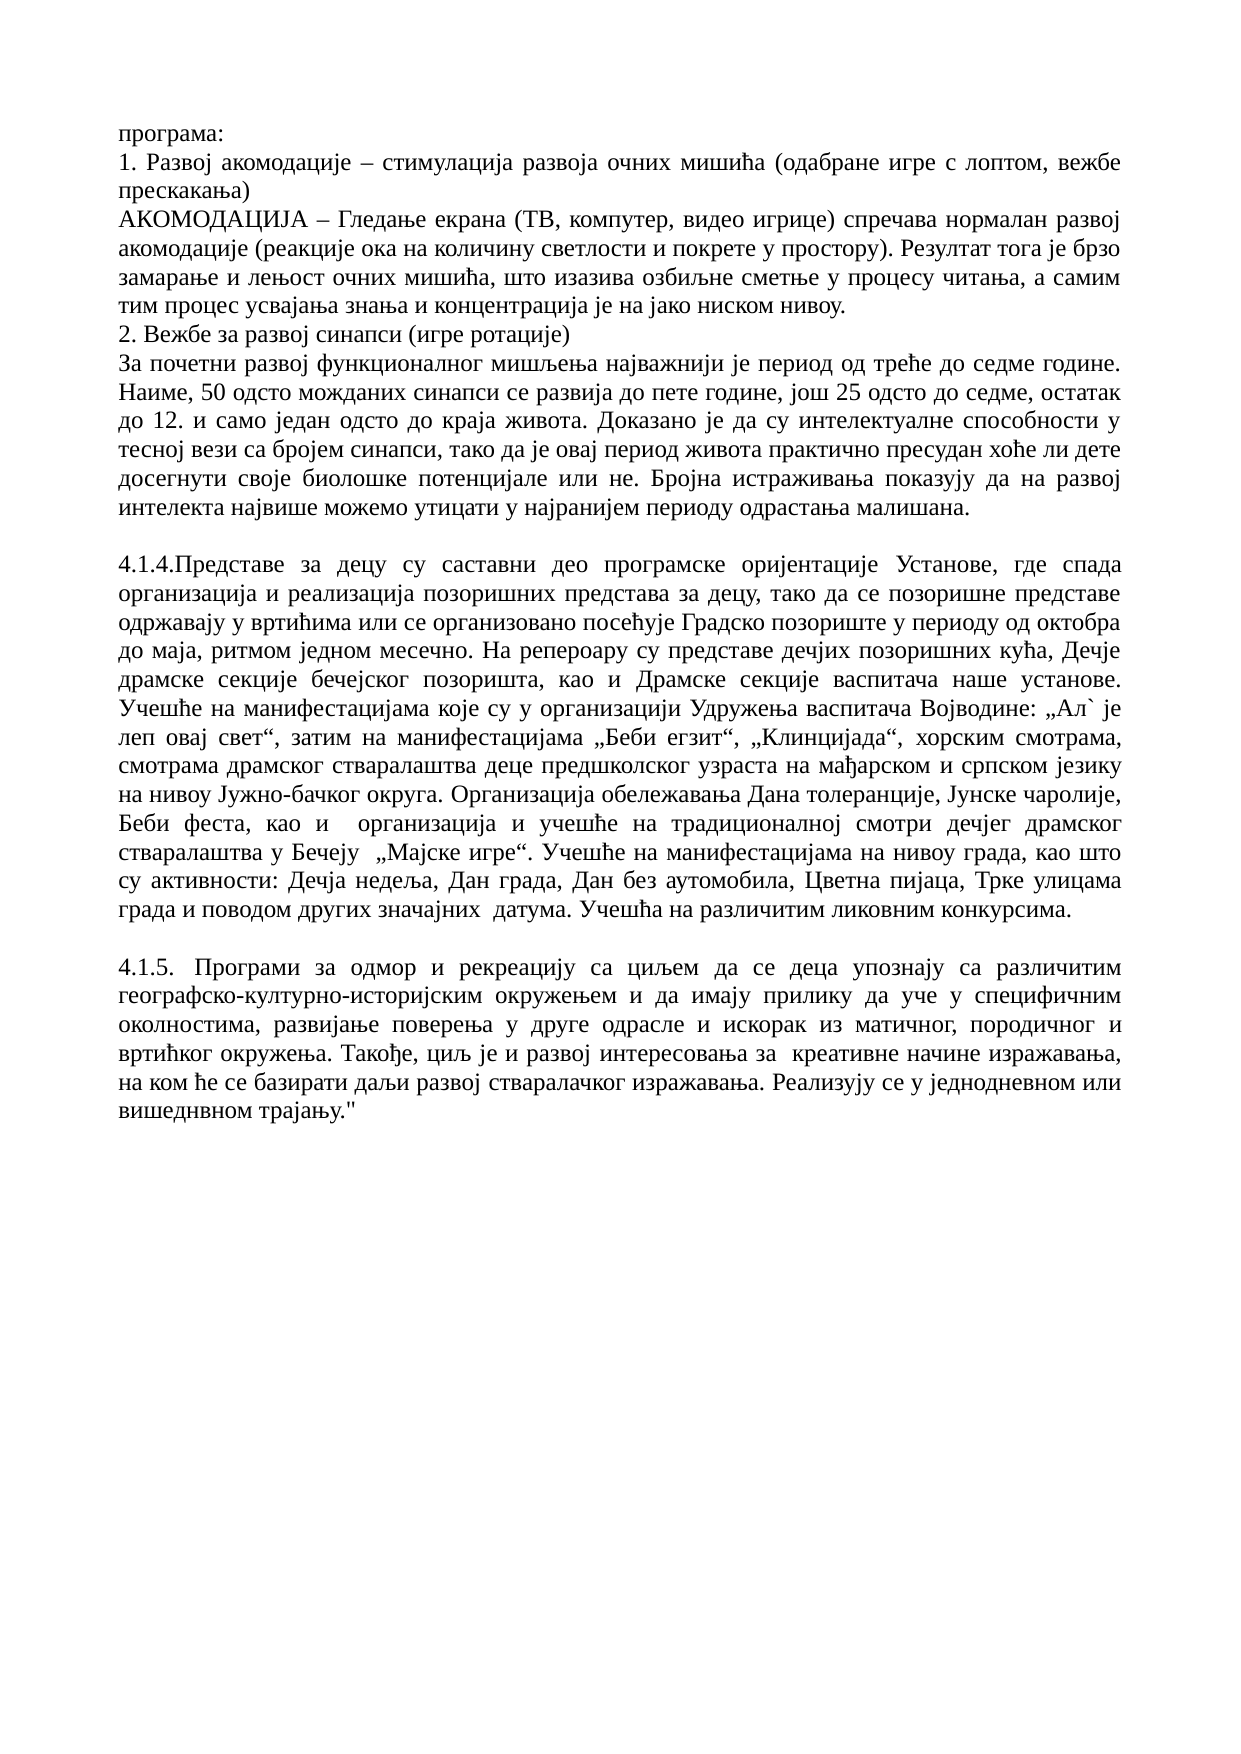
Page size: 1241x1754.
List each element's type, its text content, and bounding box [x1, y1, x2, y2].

text За почетни развој функционалног мишљења најважнији је период од треће до седме године. Наиме, 50 одсто можданих синапси се развија до пете године, још 25 одсто до седме, остатак до 12. и само један одсто до краја живота. Доказано је да су интелектуалне способности у тесној вези са бројем синапси, тако да је овај период живота практично пресудан хоће ли дете досегнути своје биолошке потенцијале или не. Бројна истраживања показују да на развој интелекта највише можемо утицати у најранијем периоду одрастања малишана. [118, 348, 1122, 521]
text 2. Вежбе за развој синапси (игре ротације) [118, 319, 1122, 348]
text АКОМОДАЦИЈА – Гледање екрана (ТВ, компутер, видео игрице) спречава нормалан развој акомодације (реакције ока на количину светлости и покрете у простору). Резултат тога је брзо замарање и лењост очних мишића, што изазива озбиљне сметње у процесу читања, а самим тим процес усвајања знања и концентрација је на јако ниском нивоу. [118, 204, 1122, 319]
list 4.1.4.Представе за децу су саставни део програмске оријентације Установе, где спада организација и реализација позоришних представа за децу, тако да се позоришне представе одржавају у вртићима или се организовано посећује Градско позориште у периоду од октобра до маја, ритмом једном месечно. На репероару су представе дечјих позоришних кућа, Дечје драмске секције бечејског позоришта, као и Драмске секције васпитача наше установе. Учешће на манифестацијама које су у организацији Удружења васпитача Војводине: „Ал` је леп овај свет“, затим на манифестацијама „Беби егзит“, „Клинцијада“, хорским смотрама, смотрама драмског стваралаштва деце предшколског узраста на мађарском и српском језику на нивоу Јужно-бачког округа. Организација обележавања Дана толеранције, Јунске чаролије, Беби феста, као и организација и учешће на традиционалној смотри дечјег драмског стваралаштва у Бечеју „Мајске игре“. Учешће на манифестацијама на нивоу града, као што су активности: Дечја недеља, Дан града, Дан без аутомобила, Цветна пијаца, Трке улицама града и поводом других значајних датума. Учешћа на различитим ликовним конкурсима. [118, 549, 1122, 923]
text програма: [118, 118, 1122, 147]
text 4.1.5. Програми за одмор и рекреацију са циљем да се деца упознају са различитим географско-културно-историјским окружењем и да имају прилику да уче у специфичним околностима, развијање поверења у друге одрасле и искорак из матичног, породичног и вртићког окружења. Такође, циљ је и развој интересовања за креативне начине изражавања, на ком ће се базирати даљи развој стваралачког изражавања. Реализују се у једнодневном или вишеднвном трајању." [118, 952, 1122, 1124]
text 1. Развој акомодације – стимулација развоја очних мишића (одабране игре с лоптом, вежбе прескакања) [118, 147, 1122, 204]
